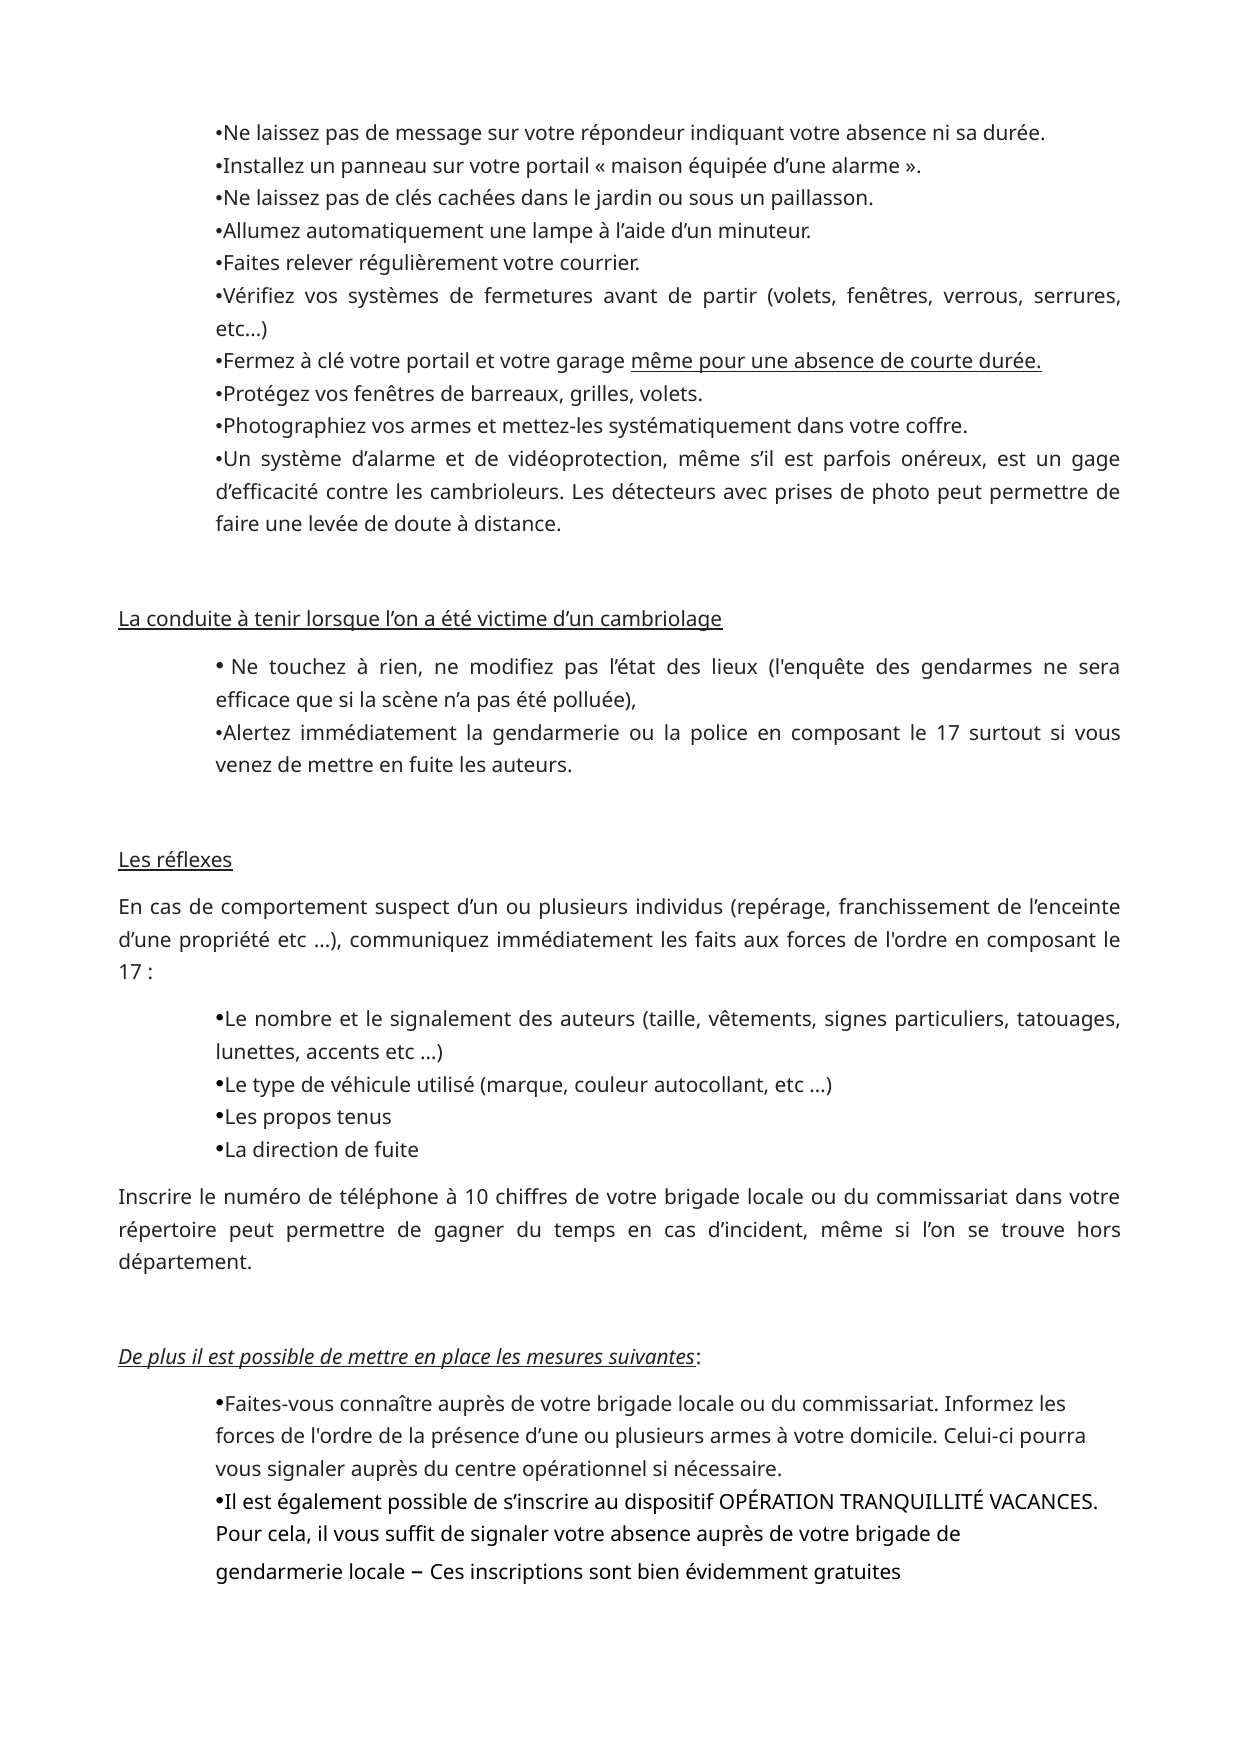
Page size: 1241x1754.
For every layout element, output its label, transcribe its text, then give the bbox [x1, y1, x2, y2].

list Fermez à clé votre portail et votre garage même pour une absence de courte durée. [142, 346, 1122, 375]
list Faites-vous connaître auprès de votre brigade locale ou du commissariat. Informez les forces de l'ordre de la présence d’une ou plusieurs armes à votre domicile. Celui-ci pourra vous signaler auprès du centre opérationnel si nécessaire. [142, 1389, 1122, 1483]
list Photographiez vos armes et mettez-les systématiquement dans votre coffre. [142, 412, 1122, 440]
text Inscrire le numéro de téléphone à 10 chiffres de votre brigade locale ou du commissariat dans votre répertoire peut permettre de gagner du temps en cas d’incident, même si l’on se trouve hors département. [118, 1182, 1122, 1276]
list Ne laissez pas de clés cachées dans le jardin ou sous un paillasson. [142, 183, 1122, 212]
text En cas de comportement suspect d’un ou plusieurs individus (repérage, franchissement de l’enceinte d’une propriété etc …), communiquez immédiatement les faits aux forces de l'ordre en composant le 17 : [118, 892, 1122, 986]
list Les propos tenus [142, 1102, 1122, 1131]
list La direction de fuite [142, 1135, 1122, 1163]
list Le type de véhicule utilisé (marque, couleur autocollant, etc …) [142, 1070, 1122, 1098]
list Alertez immédiatement la gendarmerie ou la police en composant le 17 surtout si vous venez de mettre en fuite les auteurs. [142, 718, 1122, 779]
list Allumez automatiquement une lampe à l’aide d’un minuteur. [142, 216, 1122, 244]
text Les réflexes [118, 845, 1122, 873]
list Ne touchez à rien, ne modifiez pas l’état des lieux (l'enquête des gendarmes ne sera efficace que si la scène n’a pas été polluée), [142, 651, 1122, 713]
list Protégez vos fenêtres de barreaux, grilles, volets. [142, 379, 1122, 407]
list Il est également possible de s’inscrire au dispositif OPÉRATION TRANQUILLITÉ VACANCES. Pour cela, il vous suffit de signaler votre absence auprès de votre brigade de gendarmerie locale – Ces inscriptions sont bien évidemment gratuites [142, 1487, 1122, 1587]
text De plus il est possible de mettre en place les mesures suivantes: [118, 1342, 1122, 1370]
text La conduite à tenir lorsque l’on a été victime d’un cambriolage [118, 604, 1122, 633]
list Ne laissez pas de message sur votre répondeur indiquant votre absence ni sa durée. [142, 118, 1122, 147]
list Faites relever régulièrement votre courrier. [142, 248, 1122, 277]
list Un système d’alarme et de vidéoprotection, même s’il est parfois onéreux, est un gage d’efficacité contre les cambrioleurs. Les détecteurs avec prises de photo peut permettre de faire une levée de doute à distance. [142, 444, 1122, 538]
list Installez un panneau sur votre portail « maison équipée d’une alarme ». [142, 151, 1122, 179]
list Le nombre et le signalement des auteurs (taille, vêtements, signes particuliers, tatouages, lunettes, accents etc …) [142, 1004, 1122, 1066]
list Vérifiez vos systèmes de fermetures avant de partir (volets, fenêtres, verrous, serrures, etc…) [142, 281, 1122, 342]
